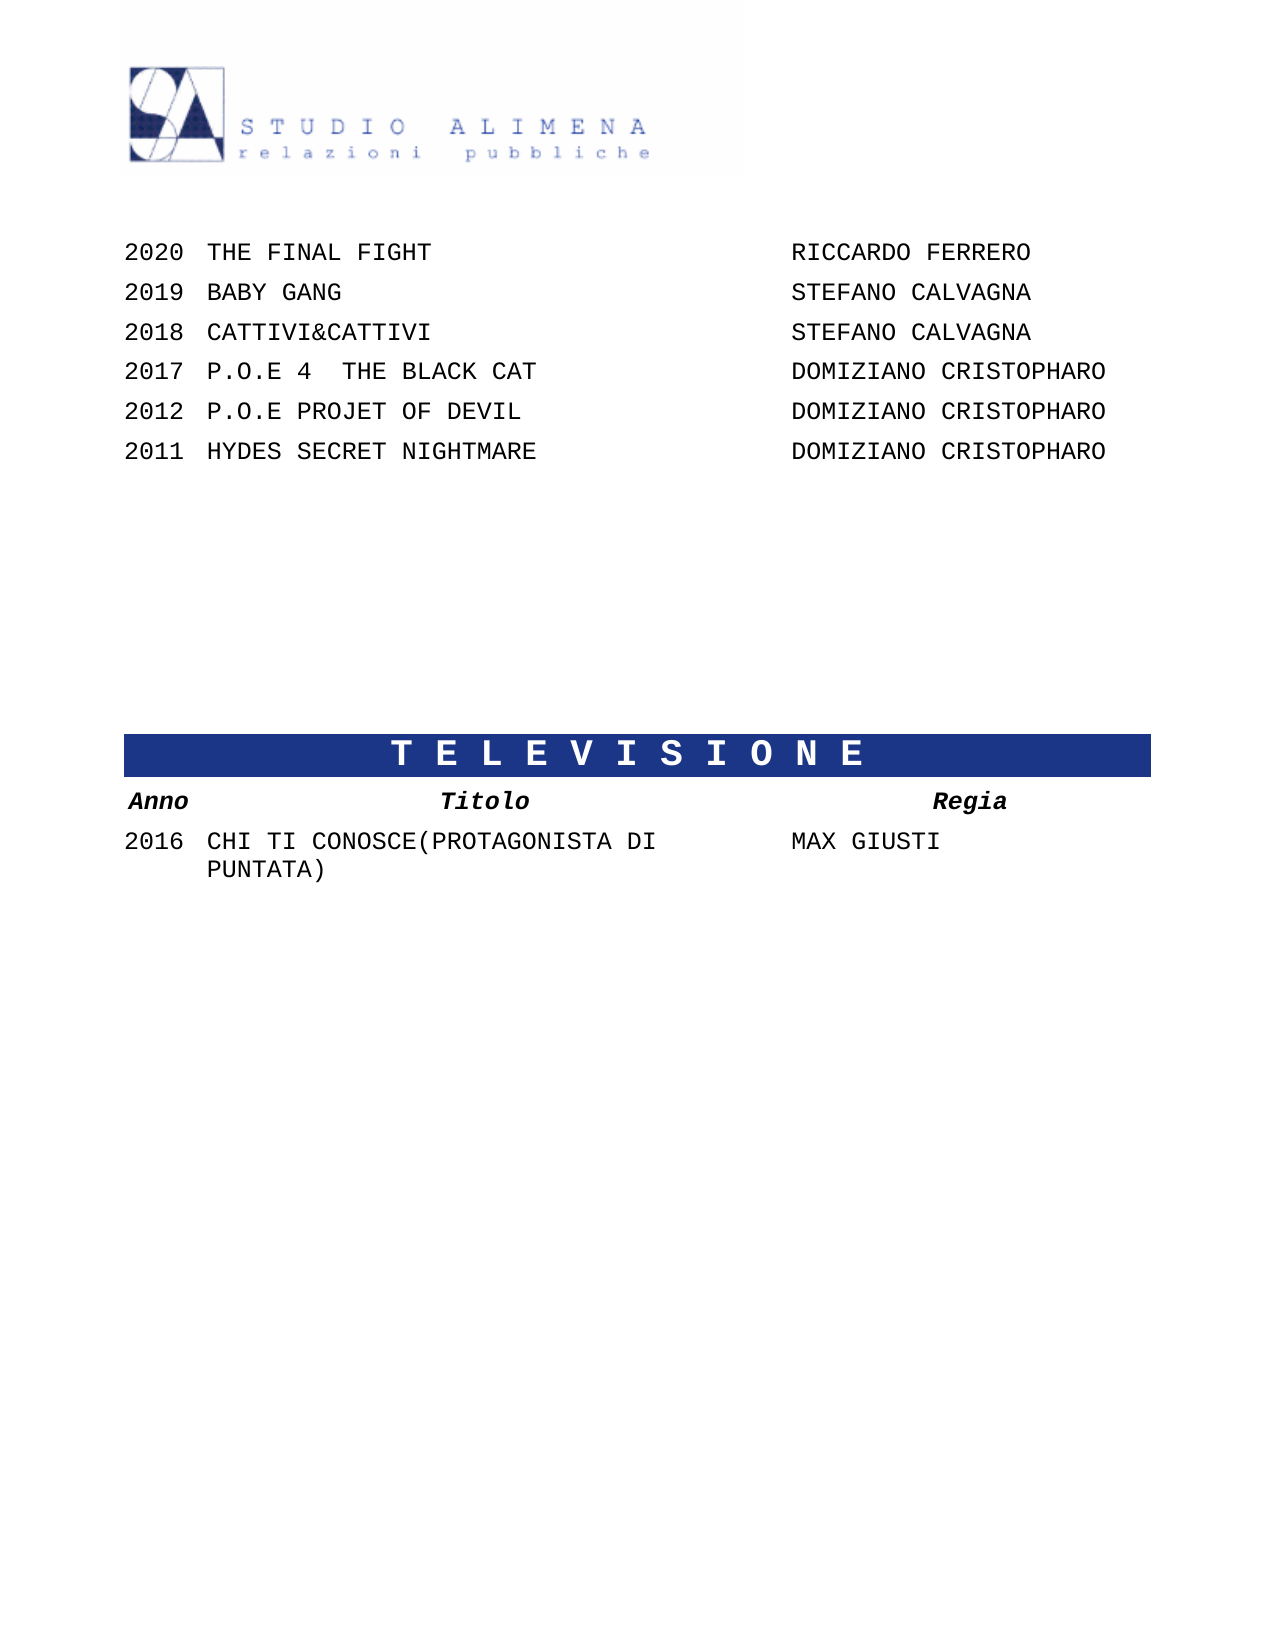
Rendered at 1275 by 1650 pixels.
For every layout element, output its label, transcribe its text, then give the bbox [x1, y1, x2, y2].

table_cell STEFANO CALVAGNA [785, 314, 1157, 353]
table_cell [118, 1329, 201, 1368]
table_cell [785, 552, 1157, 592]
table_cell [201, 1169, 785, 1209]
table_cell Titolo [201, 783, 785, 823]
table_cell [201, 1010, 785, 1050]
table_cell [201, 1090, 785, 1129]
table_cell 2019 [118, 274, 201, 313]
table_cell [201, 891, 785, 931]
table_cell P.O.E PROJET OF DEVIL [201, 393, 785, 433]
table_cell DOMIZIANO CRISTOPHARO [785, 393, 1157, 433]
table_cell [201, 931, 785, 970]
table_cell [785, 931, 1157, 970]
table_cell [785, 473, 1157, 512]
table_cell BABY GANG [201, 274, 785, 313]
table_cell Anno [118, 783, 201, 823]
table_cell HYDES SECRET NIGHTMARE [201, 433, 785, 473]
table_cell [785, 1209, 1157, 1249]
table_cell [201, 1249, 785, 1289]
table_header T E L E V I S I O N E [118, 729, 1157, 783]
table_cell [118, 1289, 201, 1328]
table_cell [785, 1130, 1157, 1169]
table_cell [201, 592, 785, 632]
table_cell [201, 552, 785, 592]
table_cell 2017 [118, 353, 201, 393]
table_cell [785, 1249, 1157, 1289]
table_cell DOMIZIANO CRISTOPHARO [785, 433, 1157, 473]
table_cell [118, 1050, 201, 1090]
table_cell [785, 1289, 1157, 1328]
table_cell [118, 1249, 201, 1289]
table_cell STEFANO CALVAGNA [785, 274, 1157, 313]
table_cell CHI TI CONOSCE(PROTAGONISTA DI PUNTATA) [201, 823, 785, 891]
table_cell P.O.E 4 THE BLACK CAT [201, 353, 785, 393]
table_cell [201, 1329, 785, 1368]
table_cell CATTIVI&CATTIVI [201, 314, 785, 353]
table_cell THE FINAL FIGHT [201, 234, 785, 274]
table_cell [785, 1169, 1157, 1209]
table_cell [201, 1050, 785, 1090]
table_cell [785, 1010, 1157, 1050]
table_cell [201, 473, 785, 512]
table_cell [785, 1050, 1157, 1090]
table_cell [118, 1130, 201, 1169]
table_cell 2016 [118, 823, 201, 891]
table_cell [201, 1130, 785, 1169]
table_cell [118, 931, 201, 970]
table_cell DOMIZIANO CRISTOPHARO [785, 353, 1157, 393]
table_cell [785, 1329, 1157, 1368]
table_cell [118, 1010, 201, 1050]
table_cell RICCARDO FERRERO [785, 234, 1157, 274]
table_cell [201, 1289, 785, 1328]
table_cell [118, 970, 201, 1010]
table_cell [785, 891, 1157, 931]
table_cell [118, 1169, 201, 1209]
table_cell [785, 592, 1157, 632]
table_cell [118, 1090, 201, 1129]
table_cell [785, 970, 1157, 1010]
table_cell Regia [785, 783, 1157, 823]
table_cell [201, 513, 785, 552]
picture [120, 0, 746, 175]
table_cell 2011 [118, 433, 201, 473]
table_cell [201, 970, 785, 1010]
table_cell [118, 1209, 201, 1249]
table_cell [118, 473, 201, 512]
table_cell [118, 513, 201, 552]
table_cell [118, 552, 201, 592]
table_cell [785, 513, 1157, 552]
table_cell 2018 [118, 314, 201, 353]
table_cell [118, 592, 201, 632]
table_cell [118, 891, 201, 931]
table_cell MAX GIUSTI [785, 823, 1157, 891]
table_cell 2020 [118, 234, 201, 274]
table_cell 2012 [118, 393, 201, 433]
table_cell [201, 1209, 785, 1249]
table_cell [785, 1090, 1157, 1129]
